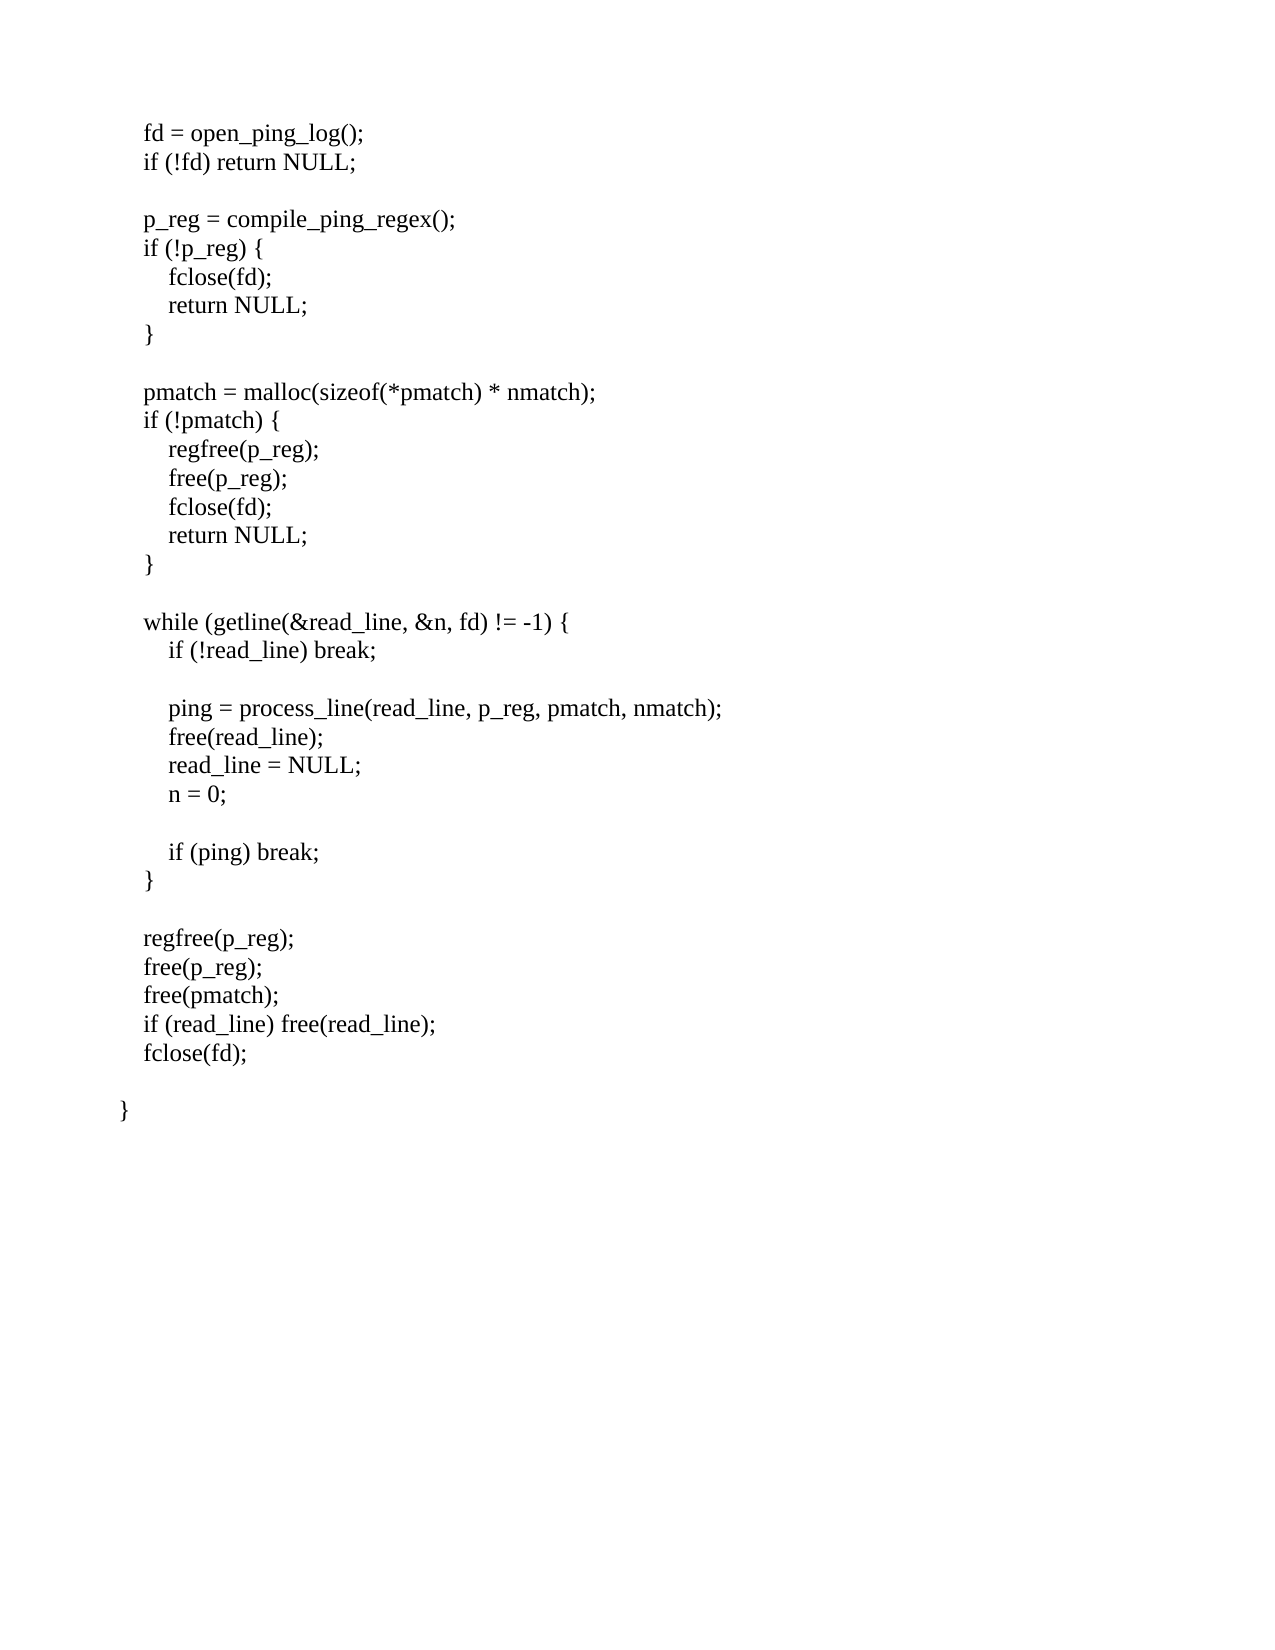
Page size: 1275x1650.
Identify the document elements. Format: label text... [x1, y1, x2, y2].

text } [118, 549, 1157, 578]
text free(read_line); [118, 722, 1157, 751]
text } [118, 319, 1157, 348]
text read_line = NULL; [118, 751, 1157, 779]
text if (!pmatch) { [118, 406, 1157, 434]
text free(pmatch); [118, 981, 1157, 1009]
text regfree(p_reg); [118, 923, 1157, 952]
text } [118, 1096, 1157, 1124]
text ping = process_line(read_line, p_reg, pmatch, nmatch); [118, 693, 1157, 722]
text if (ping) break; [118, 837, 1157, 866]
text p_reg = compile_ping_regex(); [118, 204, 1157, 233]
text fclose(fd); [118, 492, 1157, 521]
text pmatch = malloc(sizeof(*pmatch) * nmatch); [118, 377, 1157, 406]
text free(p_reg); [118, 952, 1157, 981]
text regfree(p_reg); [118, 434, 1157, 463]
text return NULL; [118, 521, 1157, 549]
text if (!fd) return NULL; [118, 147, 1157, 176]
text free(p_reg); [118, 463, 1157, 492]
text if (read_line) free(read_line); [118, 1009, 1157, 1038]
text fclose(fd); [118, 1038, 1157, 1067]
text } [118, 866, 1157, 894]
text if (!p_reg) { [118, 233, 1157, 262]
text fd = open_ping_log(); [118, 118, 1157, 147]
text while (getline(&read_line, &n, fd) != -1) { [118, 607, 1157, 636]
text return NULL; [118, 291, 1157, 319]
text if (!read_line) break; [118, 636, 1157, 664]
text n = 0; [118, 779, 1157, 808]
text fclose(fd); [118, 262, 1157, 291]
